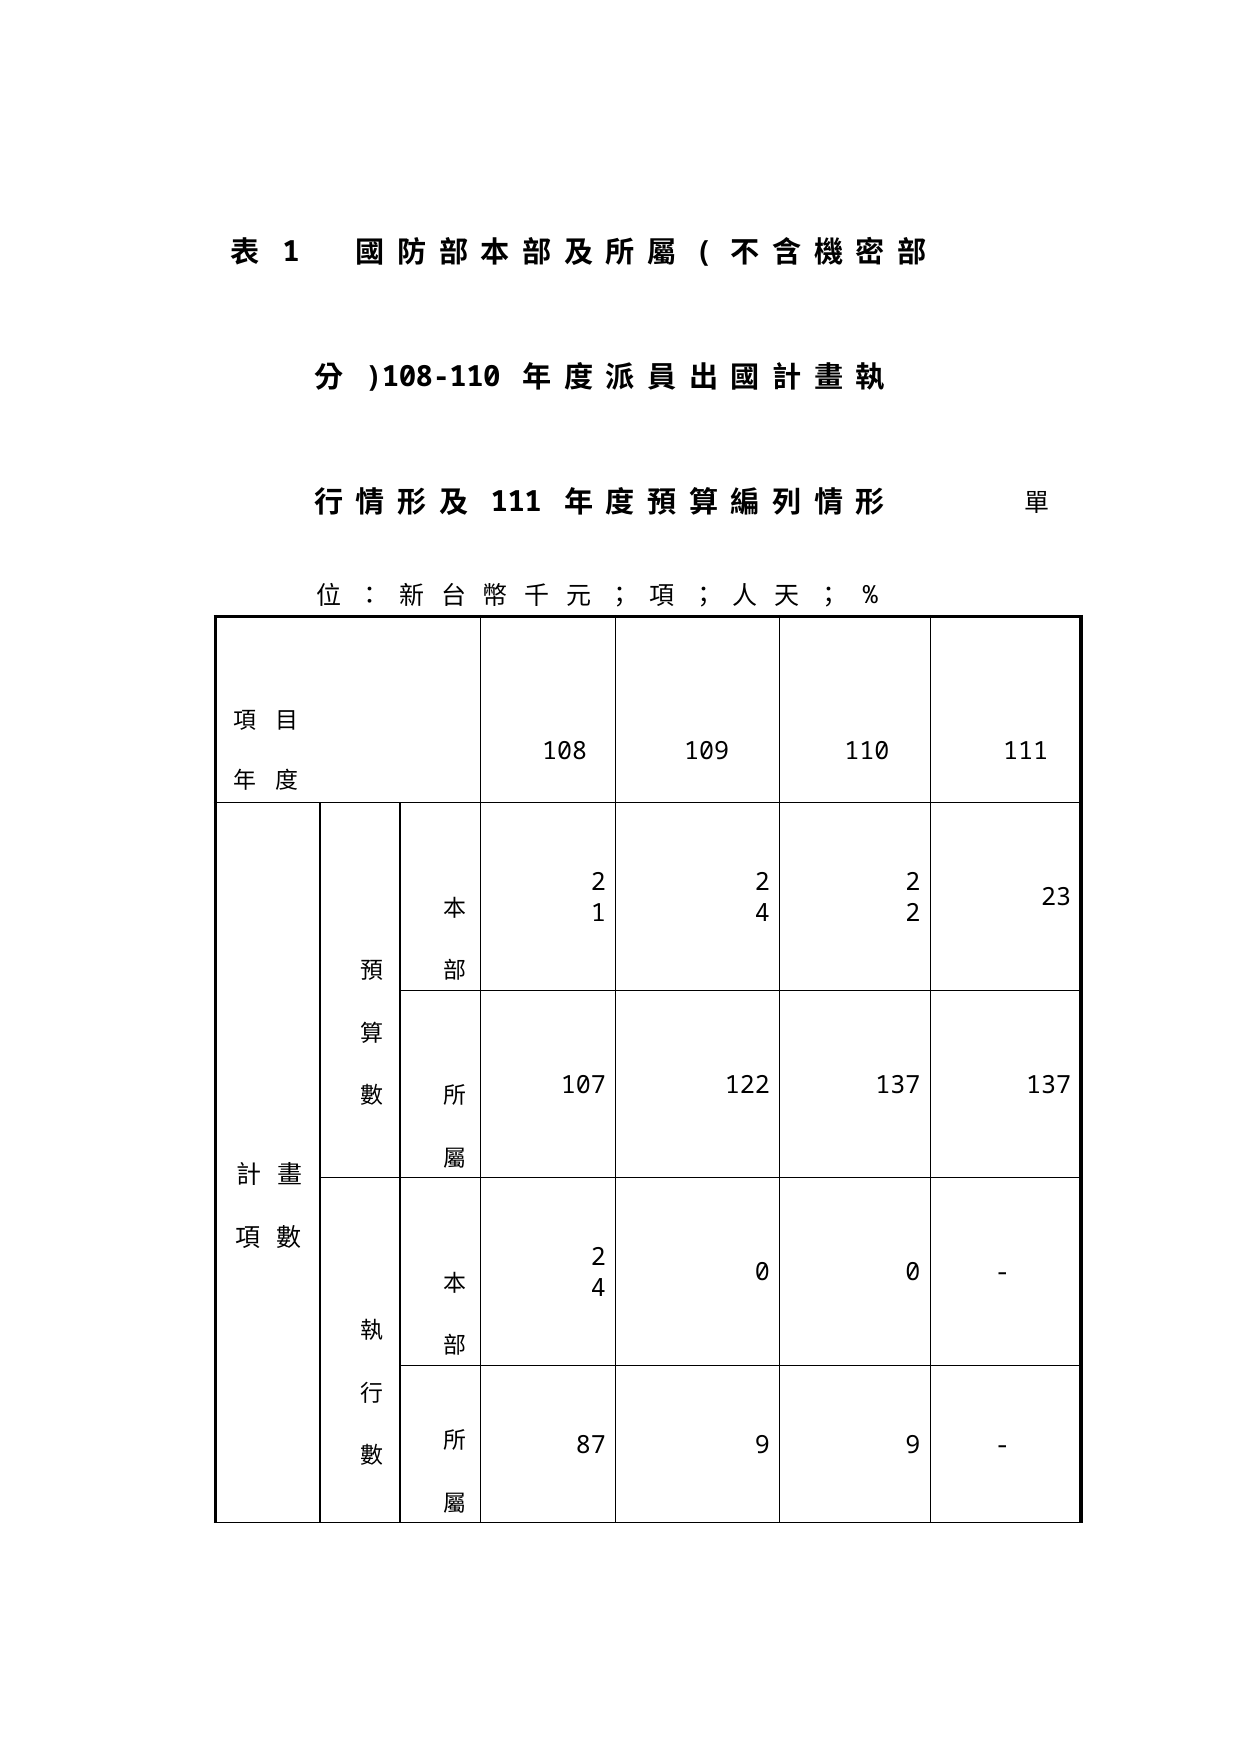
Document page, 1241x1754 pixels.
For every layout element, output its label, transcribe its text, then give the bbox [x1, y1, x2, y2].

table_cell 24 [481, 1178, 615, 1365]
table_header 項目 年度 [217, 618, 480, 802]
table_cell 預算數 [321, 803, 399, 1177]
table_cell 137 [780, 991, 930, 1177]
text 行情形及111年度預算編列情形 單位：新台幣千元；項；人天；% [281, 427, 1058, 615]
table_cell 0 [780, 1178, 930, 1365]
table_cell 計畫項數 [217, 803, 319, 1522]
table_cell 9 [780, 1366, 930, 1522]
table_cell 所屬 [401, 1366, 480, 1522]
table_cell 本部 [401, 1178, 480, 1365]
table_cell - [931, 1366, 1079, 1522]
table_cell 24 [616, 803, 779, 990]
table_header 111 [931, 618, 1079, 802]
table_cell - [931, 1178, 1079, 1365]
table_cell 所屬 [401, 991, 480, 1177]
table_header 108 [481, 618, 615, 802]
table_cell 9 [616, 1366, 779, 1522]
table_cell 執行數 [321, 1178, 399, 1522]
text 表1 國防部本部及所屬(不含機密部分)108-110年度派員出國計畫執 [209, 177, 1058, 427]
table_header 109 [616, 618, 779, 802]
table_cell 87 [481, 1366, 615, 1522]
table_cell 122 [616, 991, 779, 1177]
table_cell 23 [931, 803, 1079, 990]
table_cell 107 [481, 991, 615, 1177]
table_header 110 [780, 618, 930, 802]
table_cell 0 [616, 1178, 779, 1365]
table_cell 137 [931, 991, 1079, 1177]
table_cell 22 [780, 803, 930, 990]
table_cell 21 [481, 803, 615, 990]
table_cell 本部 [401, 803, 480, 990]
